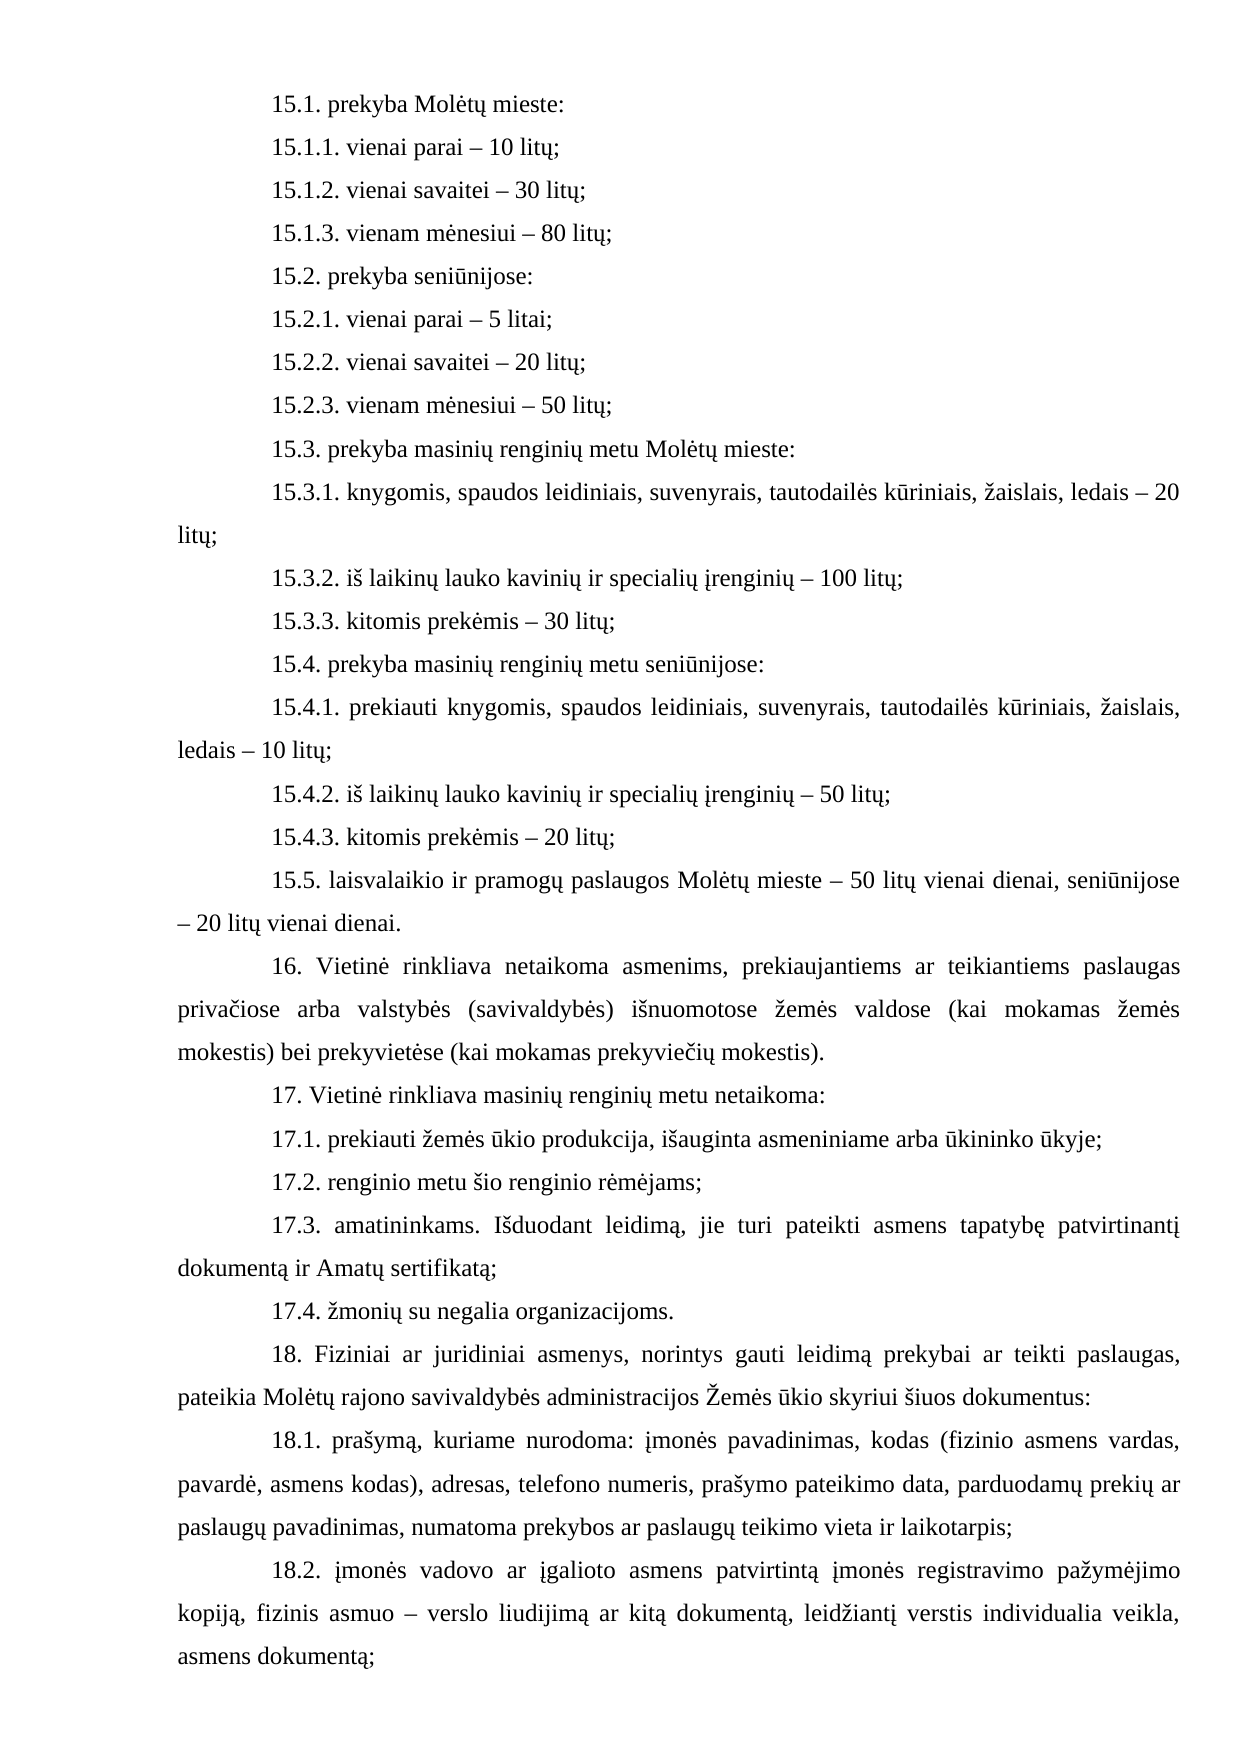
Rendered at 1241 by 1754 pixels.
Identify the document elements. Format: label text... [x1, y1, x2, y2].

text 16. Vietinė rinkliava netaikoma asmenims, prekiaujantiems ar teikiantiems paslaugas privačiose arba valstybės (savivaldybės) išnuomotose žemės valdose (kai mokamas žemės mokestis) bei prekyvietėse (kai mokamas prekyviečių mokestis). [177, 951, 1181, 1066]
text 15.3.1. knygomis, spaudos leidiniais, suvenyrais, tautodailės kūriniais, žaislais, ledais – 20 litų; [177, 477, 1181, 549]
text 18. Fiziniai ar juridiniai asmenys, norintys gauti leidimą prekybai ar teikti paslaugas, pateikia Molėtų rajono savivaldybės administracijos Žemės ūkio skyriui šiuos dokumentus: [177, 1339, 1181, 1411]
text 15.1.3. vienam mėnesiui – 80 litų; [177, 218, 1181, 247]
text 17. Vietinė rinkliava masinių renginių metu netaikoma: [177, 1081, 1181, 1109]
text 15.4. prekyba masinių renginių metu seniūnijose: [177, 649, 1181, 678]
text 15.1.1. vienai parai – 10 litų; [177, 132, 1181, 161]
text 15.4.1. prekiauti knygomis, spaudos leidiniais, suvenyrais, tautodailės kūriniais, žaislais, ledais – 10 litų; [177, 692, 1181, 764]
text 15.2.1. vienai parai – 5 litai; [177, 304, 1181, 333]
text 15.2.2. vienai savaitei – 20 litų; [177, 347, 1181, 376]
text 18.1. prašymą, kuriame nurodoma: įmonės pavadinimas, kodas (fizinio asmens vardas, pavardė, asmens kodas), adresas, telefono numeris, prašymo pateikimo data, parduodamų prekių ar paslaugų pavadinimas, numatoma prekybos ar paslaugų teikimo vieta ir laikotarpis; [177, 1426, 1181, 1541]
text 15.5. laisvalaikio ir pramogų paslaugos Molėtų mieste – 50 litų vienai dienai, seniūnijose – 20 litų vienai dienai. [177, 865, 1181, 937]
text 17.4. žmonių su negalia organizacijoms. [177, 1296, 1181, 1325]
text 15.3.2. iš laikinų lauko kavinių ir specialių įrenginių – 100 litų; [177, 563, 1181, 592]
text 15.4.3. kitomis prekėmis – 20 litų; [177, 822, 1181, 851]
text 15.4.2. iš laikinų lauko kavinių ir specialių įrenginių – 50 litų; [177, 779, 1181, 807]
text 18.2. įmonės vadovo ar įgalioto asmens patvirtintą įmonės registravimo pažymėjimo kopiją, fizinis asmuo – verslo liudijimą ar kitą dokumentą, leidžiantį verstis individualia veikla, asmens dokumentą; [177, 1555, 1181, 1670]
text 15.2. prekyba seniūnijose: [177, 261, 1181, 290]
text 17.3. amatininkams. Išduodant leidimą, jie turi pateikti asmens tapatybę patvirtinantį dokumentą ir Amatų sertifikatą; [177, 1210, 1181, 1282]
text 15.3. prekyba masinių renginių metu Molėtų mieste: [177, 434, 1181, 462]
text 17.1. prekiauti žemės ūkio produkcija, išauginta asmeniniame arba ūkininko ūkyje; [177, 1124, 1181, 1152]
text 15.3.3. kitomis prekėmis – 30 litų; [177, 606, 1181, 635]
text 15.2.3. vienam mėnesiui – 50 litų; [177, 391, 1181, 419]
text 15.1.2. vienai savaitei – 30 litų; [177, 175, 1181, 204]
text 15.1. prekyba Molėtų mieste: [177, 89, 1181, 117]
text 17.2. renginio metu šio renginio rėmėjams; [177, 1167, 1181, 1196]
